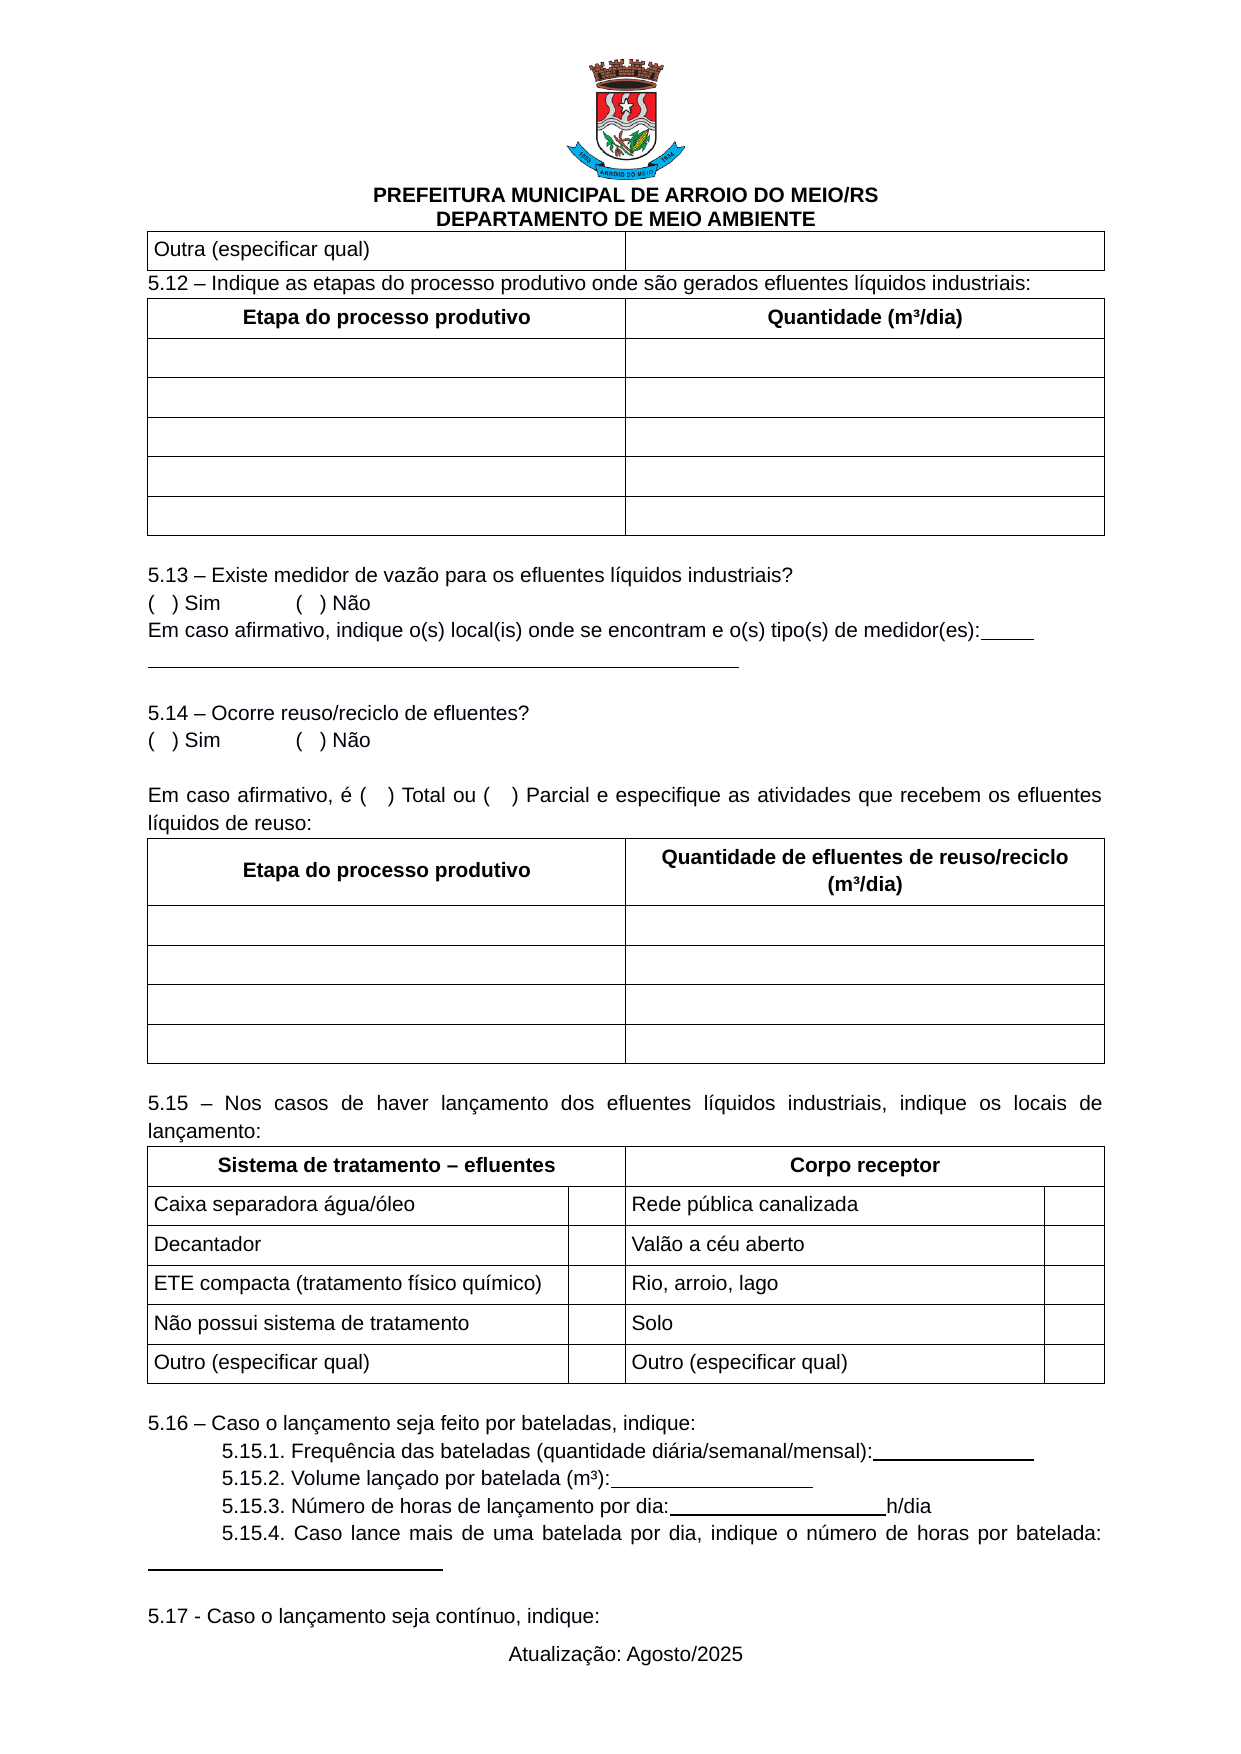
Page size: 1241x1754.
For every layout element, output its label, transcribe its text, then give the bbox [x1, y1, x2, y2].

table_cell ETE compacta (tratamento físico químico) [148, 1266, 568, 1304]
table_cell [1045, 1305, 1104, 1343]
table_cell [148, 985, 625, 1024]
table_cell [569, 1187, 625, 1225]
table_cell [626, 457, 1104, 496]
table_cell [148, 418, 625, 456]
text 5.15 – Nos casos de haver lançamento dos efluentes líquidos industriais, indique os locais de lançamento: [148, 1091, 1104, 1143]
text 5.15.2. Volume lançado por batelada (m³): [148, 1466, 1104, 1490]
table_header Corpo receptor [626, 1147, 1104, 1186]
table_cell Solo [626, 1305, 1044, 1343]
table_cell [148, 457, 625, 496]
text 5.13 – Existe medidor de vazão para os efluentes líquidos industriais? [148, 563, 1104, 587]
text 5.15.1. Frequência das bateladas (quantidade diária/semanal/mensal): [148, 1438, 1104, 1462]
text ( ) Sim ( ) Não [148, 728, 1104, 752]
table_cell [626, 906, 1104, 945]
table_header Etapa do processo produtivo [148, 299, 625, 338]
text 5.17 - Caso o lançamento seja contínuo, indique: [148, 1603, 1104, 1627]
table_header Etapa do processo produtivo [148, 839, 625, 905]
table_cell [569, 1226, 625, 1264]
table_cell [1045, 1226, 1104, 1264]
table_header Quantidade (m³/dia) [626, 299, 1104, 338]
table_cell Outro (especificar qual) [626, 1345, 1044, 1383]
table_cell Não possui sistema de tratamento [148, 1305, 568, 1343]
text 5.14 – Ocorre reuso/reciclo de efluentes? [148, 701, 1104, 725]
text 5.15.3. Número de horas de lançamento por dia: h/dia [148, 1493, 1104, 1517]
table_cell Outro (especificar qual) [148, 1345, 568, 1383]
table_header Quantidade de efluentes de reuso/reciclo (m³/dia) [626, 839, 1104, 905]
table_cell [626, 418, 1104, 456]
text 5.12 – Indique as etapas do processo produtivo onde são gerados efluentes líquidos industriais: [148, 271, 1104, 295]
table_cell [1045, 1187, 1104, 1225]
table_cell [1045, 1266, 1104, 1304]
table_cell [626, 985, 1104, 1024]
text ( ) Sim ( ) Não [148, 591, 1104, 615]
table_cell [148, 906, 625, 945]
table_cell [626, 1025, 1104, 1063]
table_cell [148, 497, 625, 535]
table_cell Caixa separadora água/óleo [148, 1187, 568, 1225]
table_cell Rio, arroio, lago [626, 1266, 1044, 1304]
table_cell [569, 1305, 625, 1343]
text 5.16 – Caso o lançamento seja feito por bateladas, indique: [148, 1411, 1104, 1435]
text 5.15.4. Caso lance mais de uma batelada por dia, indique o número de horas por batelada: [148, 1521, 1104, 1572]
table_cell [148, 378, 625, 417]
table_cell [626, 339, 1104, 377]
table_cell [626, 378, 1104, 417]
table_cell Valão a céu aberto [626, 1226, 1044, 1264]
table_cell [626, 497, 1104, 535]
table_cell [569, 1266, 625, 1304]
table_cell Rede pública canalizada [626, 1187, 1044, 1225]
text Em caso afirmativo, indique o(s) local(is) onde se encontram e o(s) tipo(s) de medidor(es): [148, 618, 1104, 670]
text Em caso afirmativo, é ( ) Total ou ( ) Parcial e especifique as atividades que recebem os efluentes líquidos de reuso: [148, 783, 1104, 835]
table_cell [626, 232, 1104, 270]
table_header Sistema de tratamento – efluentes [148, 1147, 625, 1186]
table_cell [1045, 1345, 1104, 1383]
table_cell [148, 339, 625, 377]
table_cell Outra (especificar qual) [148, 232, 625, 270]
table_cell [148, 1025, 625, 1063]
table_cell Decantador [148, 1226, 568, 1264]
table_cell [569, 1345, 625, 1383]
table_cell [148, 946, 625, 984]
table_cell [626, 946, 1104, 984]
